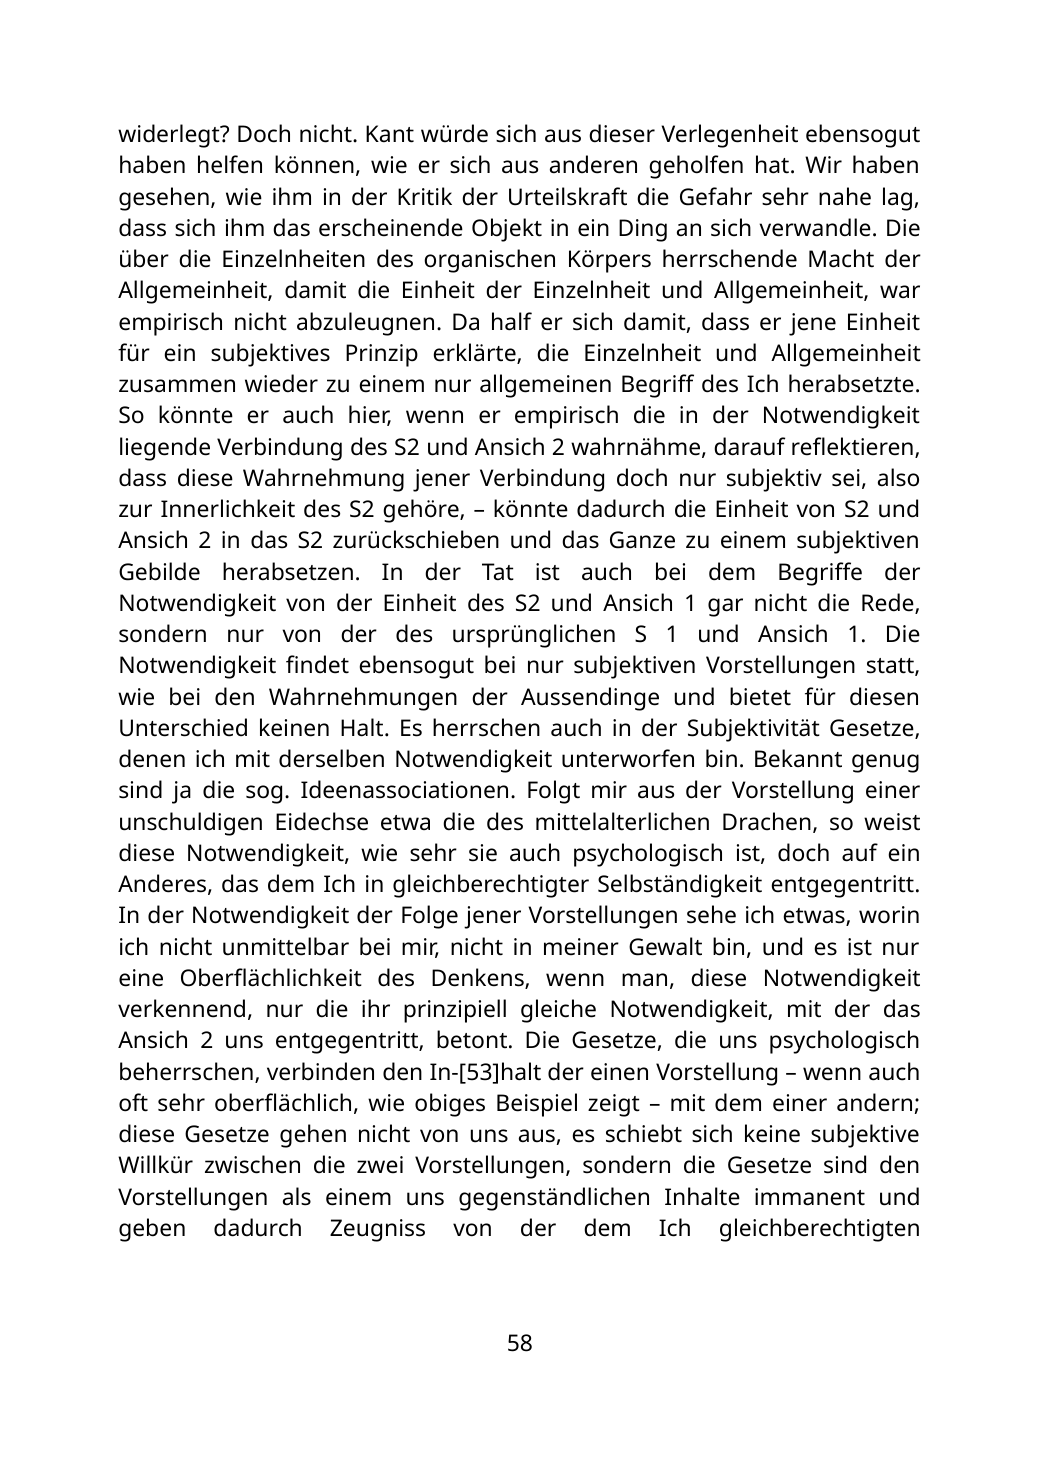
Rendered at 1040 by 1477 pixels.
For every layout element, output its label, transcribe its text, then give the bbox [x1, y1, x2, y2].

text widerlegt? Doch nicht. Kant würde sich aus dieser Verlegenheit ebensogut haben helfen können, wie er sich aus anderen geholfen hat. Wir haben gesehen, wie ihm in der Kritik der Urteilskraft die Gefahr sehr nahe lag, dass sich ihm das erscheinende Objekt in ein Ding an sich verwandle. Die über die Einzelnheiten des organischen Körpers herrschende Macht der Allgemeinheit, damit die Einheit der Einzelnheit und Allgemeinheit, war empirisch nicht abzuleugnen. Da half er sich damit, dass er jene Einheit für ein subjektives Prinzip erklärte, die Einzelnheit und Allgemeinheit zusammen wieder zu einem nur allgemeinen Begriff des Ich herabsetzte. So könnte er auch hier, wenn er empirisch die in der Notwendigkeit liegende Verbindung des S2 und Ansich 2 wahrnähme, darauf reflektieren, dass diese Wahrnehmung jener Verbindung doch nur subjektiv sei, also zur Innerlichkeit des S2 gehöre, – könnte dadurch die Einheit von S2 und Ansich 2 in das S2 zurückschieben und das Ganze zu einem subjektiven Gebilde herabsetzen. In der Tat ist auch bei dem Begriffe der Notwendigkeit von der Einheit des S2 und Ansich 1 gar nicht die Rede, sondern nur von der des ursprünglichen S 1 und Ansich 1. Die Notwendigkeit findet ebensogut bei nur subjektiven Vorstellungen statt, wie bei den Wahrnehmungen der Aussendinge und bietet für diesen Unterschied keinen Halt. Es herrschen auch in der Subjektivität Gesetze, denen ich mit derselben Notwendigkeit unterworfen bin. Bekannt genug sind ja die sog. Ideenassociationen. Folgt mir aus der Vorstellung einer unschuldigen Eidechse etwa die des mittelalterlichen Drachen, so weist diese Notwendigkeit, wie sehr sie auch psychologisch ist, doch auf ein Anderes, das dem Ich in gleichberechtigter Selbständigkeit entgegentritt. In der Notwendigkeit der Folge jener Vorstellungen sehe ich etwas, worin ich nicht unmittelbar bei mir, nicht in meiner Gewalt bin, und es ist nur eine Oberflächlichkeit des Denkens, wenn man, diese Notwendigkeit verkennend, nur die ihr prinzipiell gleiche Notwendigkeit, mit der das Ansich 2 uns entgegentritt, betont. Die Gesetze, die uns psychologisch beherrschen, verbinden den In-[53]halt der einen Vorstellung – wenn auch oft sehr oberflächlich, wie obiges Beispiel zeigt – mit dem einer andern; diese Gesetze gehen nicht von uns aus, es schiebt sich keine subjektive Willkür zwischen die zwei Vorstellungen, sondern die Gesetze sind den Vorstellungen als einem uns gegenständlichen Inhalte immanent und geben dadurch Zeugniss von der dem Ich gleichberechtigten [118, 118, 921, 1243]
